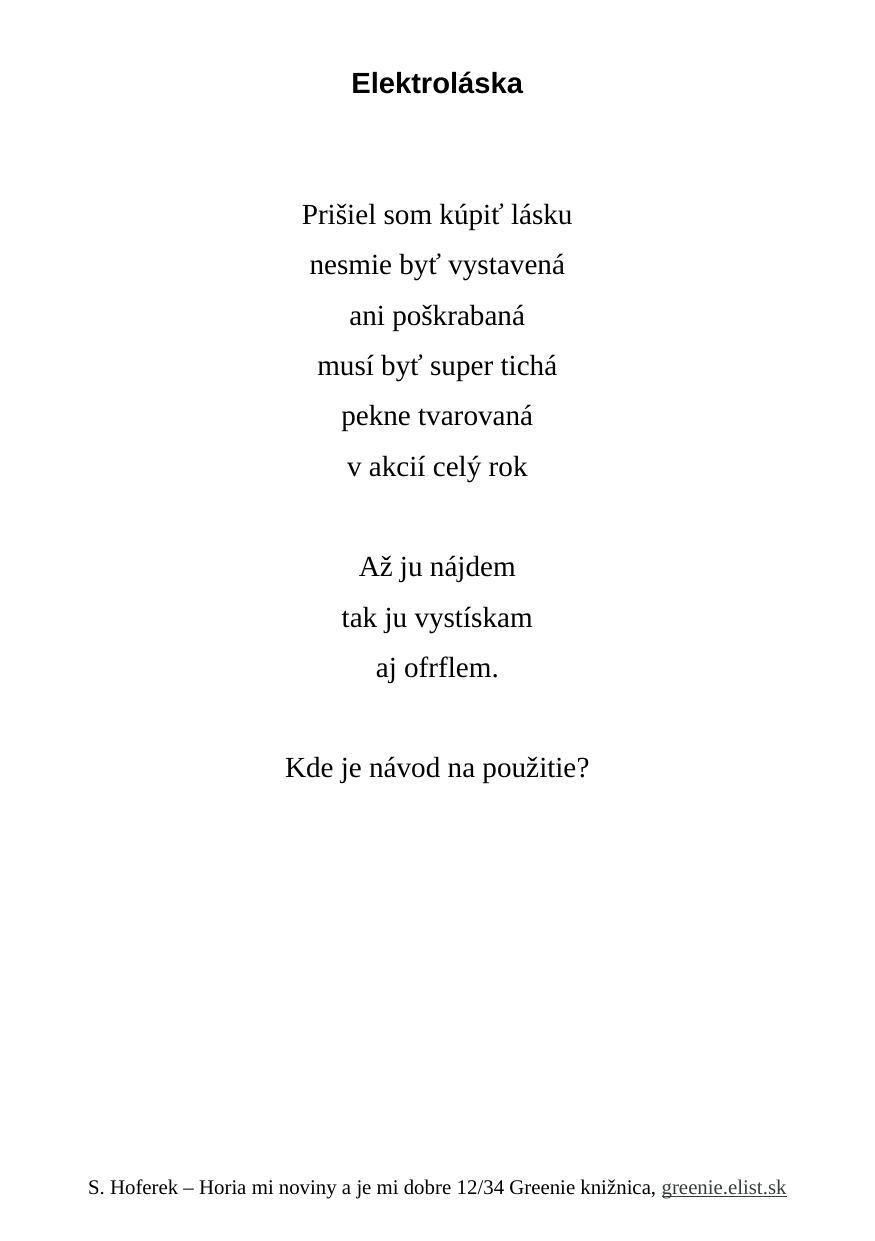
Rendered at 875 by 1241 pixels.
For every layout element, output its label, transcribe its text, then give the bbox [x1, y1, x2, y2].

subtitle Elektroláska [41, 66, 833, 100]
text Prišiel som kúpiť lásku nesmie byť vystavená ani poškrabaná musí byť super tichá pekne tvarovaná v akcií celý rok Až ju nájdem tak ju vystískam aj ofrflem. Kde je návod na použitie? [41, 197, 833, 784]
